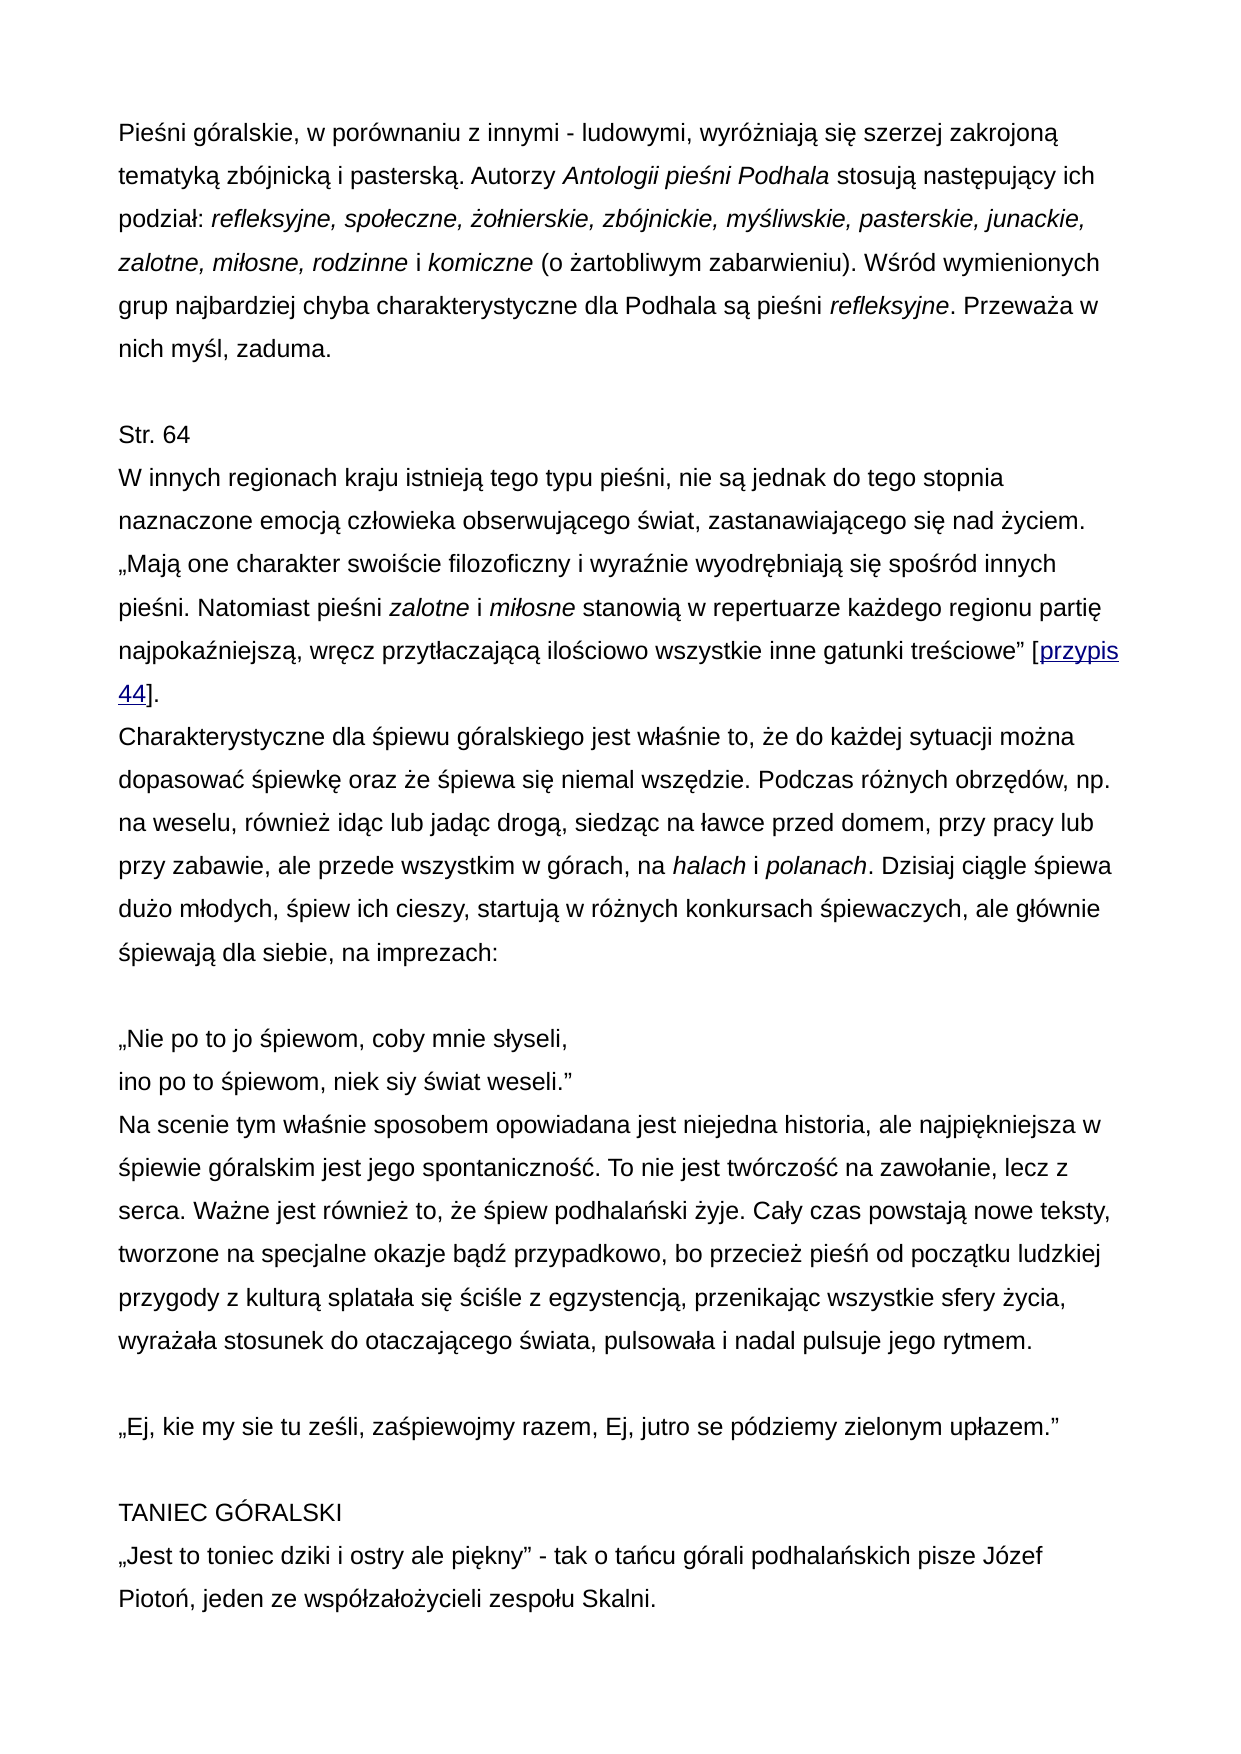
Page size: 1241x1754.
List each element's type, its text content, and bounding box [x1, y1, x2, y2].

text W innych regionach kraju istnieją tego typu pieśni, nie są jednak do tego stopnia naznaczone emocją człowieka obserwującego świat, zastanawiającego się nad życiem. „Mają one charakter swoiście filozoficzny i wyraźnie wyodrębniają się spośród innych pieśni. Natomiast pieśni zalotne i miłosne stanowią w repertuarze każdego regionu partię najpokaźniejszą, wręcz przytłaczającą ilościowo wszystkie inne gatunki treściowe” [przypis 44]. [118, 463, 1122, 707]
text Str. 64 [118, 420, 1122, 449]
text „Nie po to jo śpiewom, coby mnie słyseli, [118, 1024, 1063, 1052]
text „Ej, kie my sie tu ześli, zaśpiewojmy razem, Ej, jutro se pódziemy zielonym upłazem.” [118, 1412, 1063, 1441]
subtitle TANIEC GÓRALSKI [118, 1498, 1122, 1527]
text „Jest to toniec dziki i ostry ale piękny” - tak o tańcu górali podhalańskich pisze Józef Piotoń, jeden ze współzałożycieli zespołu Skalni. [118, 1541, 1122, 1613]
text Charakterystyczne dla śpiewu góralskiego jest właśnie to, że do każdej sytuacji można dopasować śpiewkę oraz że śpiewa się niemal wszędzie. Podczas różnych obrzędów, np. na weselu, również idąc lub jadąc drogą, siedząc na ławce przed domem, przy pracy lub przy zabawie, ale przede wszystkim w górach, na halach i polanach. Dzisiaj ciągle śpiewa dużo młodych, śpiew ich cieszy, startują w różnych konkursach śpiewaczych, ale głównie śpiewają dla siebie, na imprezach: [118, 722, 1122, 966]
text ino po to śpiewom, niek siy świat weseli.” [118, 1067, 1063, 1096]
text Pieśni góralskie, w porównaniu z innymi - ludowymi, wyróżniają się szerzej zakrojoną tematyką zbójnicką i pasterską. Autorzy Antologii pieśni Podhala stosują następujący ich podział: refleksyjne, społeczne, żołnierskie, zbójnickie, myśliwskie, pasterskie, junackie, zalotne, miłosne, rodzinne i komiczne (o żartobliwym zabarwieniu). Wśród wymienionych grup najbardziej chyba charakterystyczne dla Podhala są pieśni refleksyjne. Przeważa w nich myśl, zaduma. [118, 118, 1122, 362]
text Na scenie tym właśnie sposobem opowiadana jest niejedna historia, ale najpiękniejsza w śpiewie góralskim jest jego spontaniczność. To nie jest twórczość na zawołanie, lecz z serca. Ważne jest również to, że śpiew podhalański żyje. Cały czas powstają nowe teksty, tworzone na specjalne okazje bądź przypadkowo, bo przecież pieśń od początku ludzkiej przygody z kulturą splatała się ściśle z egzystencją, przenikając wszystkie sfery życia, wyrażała stosunek do otaczającego świata, pulsowała i nadal pulsuje jego rytmem. [118, 1110, 1122, 1354]
